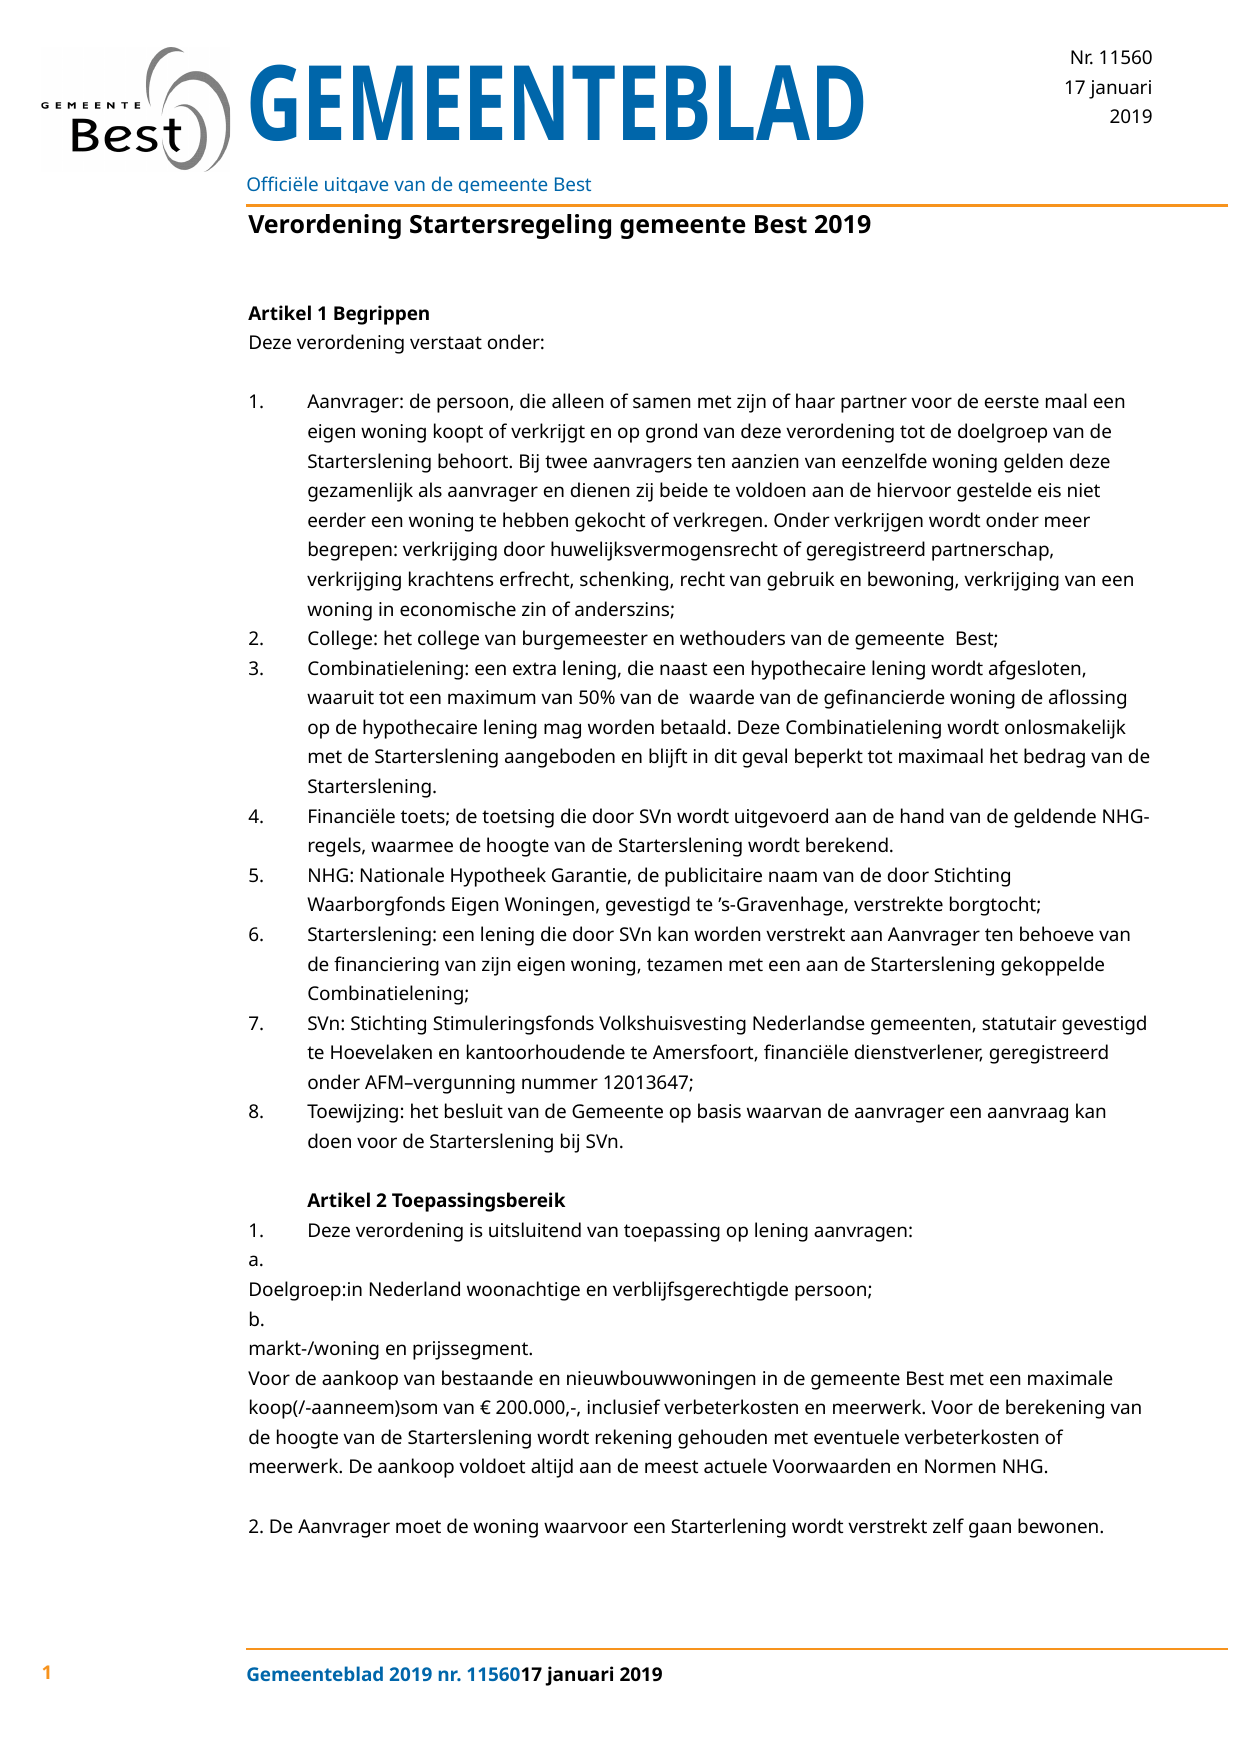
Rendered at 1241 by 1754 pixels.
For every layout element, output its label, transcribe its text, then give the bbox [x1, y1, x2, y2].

picture [41, 47, 231, 172]
list NHG: Nationale Hypotheek Garantie, de publicitaire naam van de door Stichting Waarborgfonds Eigen Woningen, gevestigd te ’s-Gravenhage, verstrekte borgtocht; [248, 862, 1152, 917]
list Artikel 2 Toepassingsbereik [248, 1187, 1152, 1213]
text Doelgroep:in Nederland woonachtige en verblijfsgerechtigde persoon; [248, 1276, 1152, 1302]
list Financiële toets; de toetsing die door SVn wordt uitgevoerd aan de hand van de geldende NHG-regels, waarmee de hoogte van de Starterslening wordt berekend. [248, 803, 1152, 858]
list Aanvrager: de persoon, die alleen of samen met zijn of haar partner voor de eerste maal een eigen woning koopt of verkrijgt en op grond van deze verordening tot de doelgroep van de Starterslening behoort. Bij twee aanvragers ten aanzien van eenzelfde woning gelden deze gezamenlijk als aanvrager en dienen zij beide te voldoen aan de hiervoor gestelde eis niet eerder een woning te hebben gekocht of verkregen. Onder verkrijgen wordt onder meer begrepen: verkrijging door huwelijksvermogensrecht of geregistreerd partnerschap, verkrijging krachtens erfrecht, schenking, recht van gebruik en bewoning, verkrijging van een woning in economische zin of anderszins; [248, 389, 1152, 621]
text b. [248, 1306, 1152, 1331]
text Artikel 1 Begrippen [248, 300, 1152, 326]
list College: het college van burgemeester en wethouders van de gemeente Best; [248, 625, 1152, 651]
text markt-/woning en prijssegment. [248, 1335, 1152, 1361]
text Voor de aankoop van bestaande en nieuwbouwwoningen in de gemeente Best met een maximale koop(/-aanneem)som van € 200.000,-, inclusief verbeterkosten en meerwerk. Voor de berekening van de hoogte van de Starterslening wordt rekening gehouden met eventuele verbeterkosten of meerwerk. De aankoop voldoet altijd aan de meest actuele Voorwaarden en Normen NHG. [248, 1365, 1152, 1479]
list Toewijzing: het besluit van de Gemeente op basis waarvan de aanvrager een aanvraag kan doen voor de Starterslening bij SVn. [248, 1099, 1152, 1154]
text a. [248, 1247, 1152, 1272]
list SVn: Stichting Stimuleringsfonds Volkshuisvesting Nederlandse gemeenten, statutair gevestigd te Hoevelaken en kantoorhoudende te Amersfoort, financiële dienstverlener, geregistreerd onder AFM–vergunning nummer 12013647; [248, 1010, 1152, 1095]
text Verordening Startersregeling gemeente Best 2019 [248, 207, 1152, 241]
list Combinatielening: een extra lening, die naast een hypothecaire lening wordt afgesloten, waaruit tot een maximum van 50% van de waarde van de gefinancierde woning de aflossing op de hypothecaire lening mag worden betaald. Deze Combinatielening wordt onlosmakelijk met de Starterslening aangeboden en blijft in dit geval beperkt tot maximaal het bedrag van de Starterslening. [248, 655, 1152, 799]
text Deze verordening verstaat onder: [248, 329, 1152, 355]
list Deze verordening is uitsluitend van toepassing op lening aanvragen: [248, 1217, 1152, 1243]
text 2. De Aanvrager moet de woning waarvoor een Starterlening wordt verstrekt zelf gaan bewonen. [248, 1513, 1152, 1538]
list Starterslening: een lening die door SVn kan worden verstrekt aan Aanvrager ten behoeve van de financiering van zijn eigen woning, tezamen met een aan de Starterslening gekoppelde Combinatielening; [248, 921, 1152, 1006]
